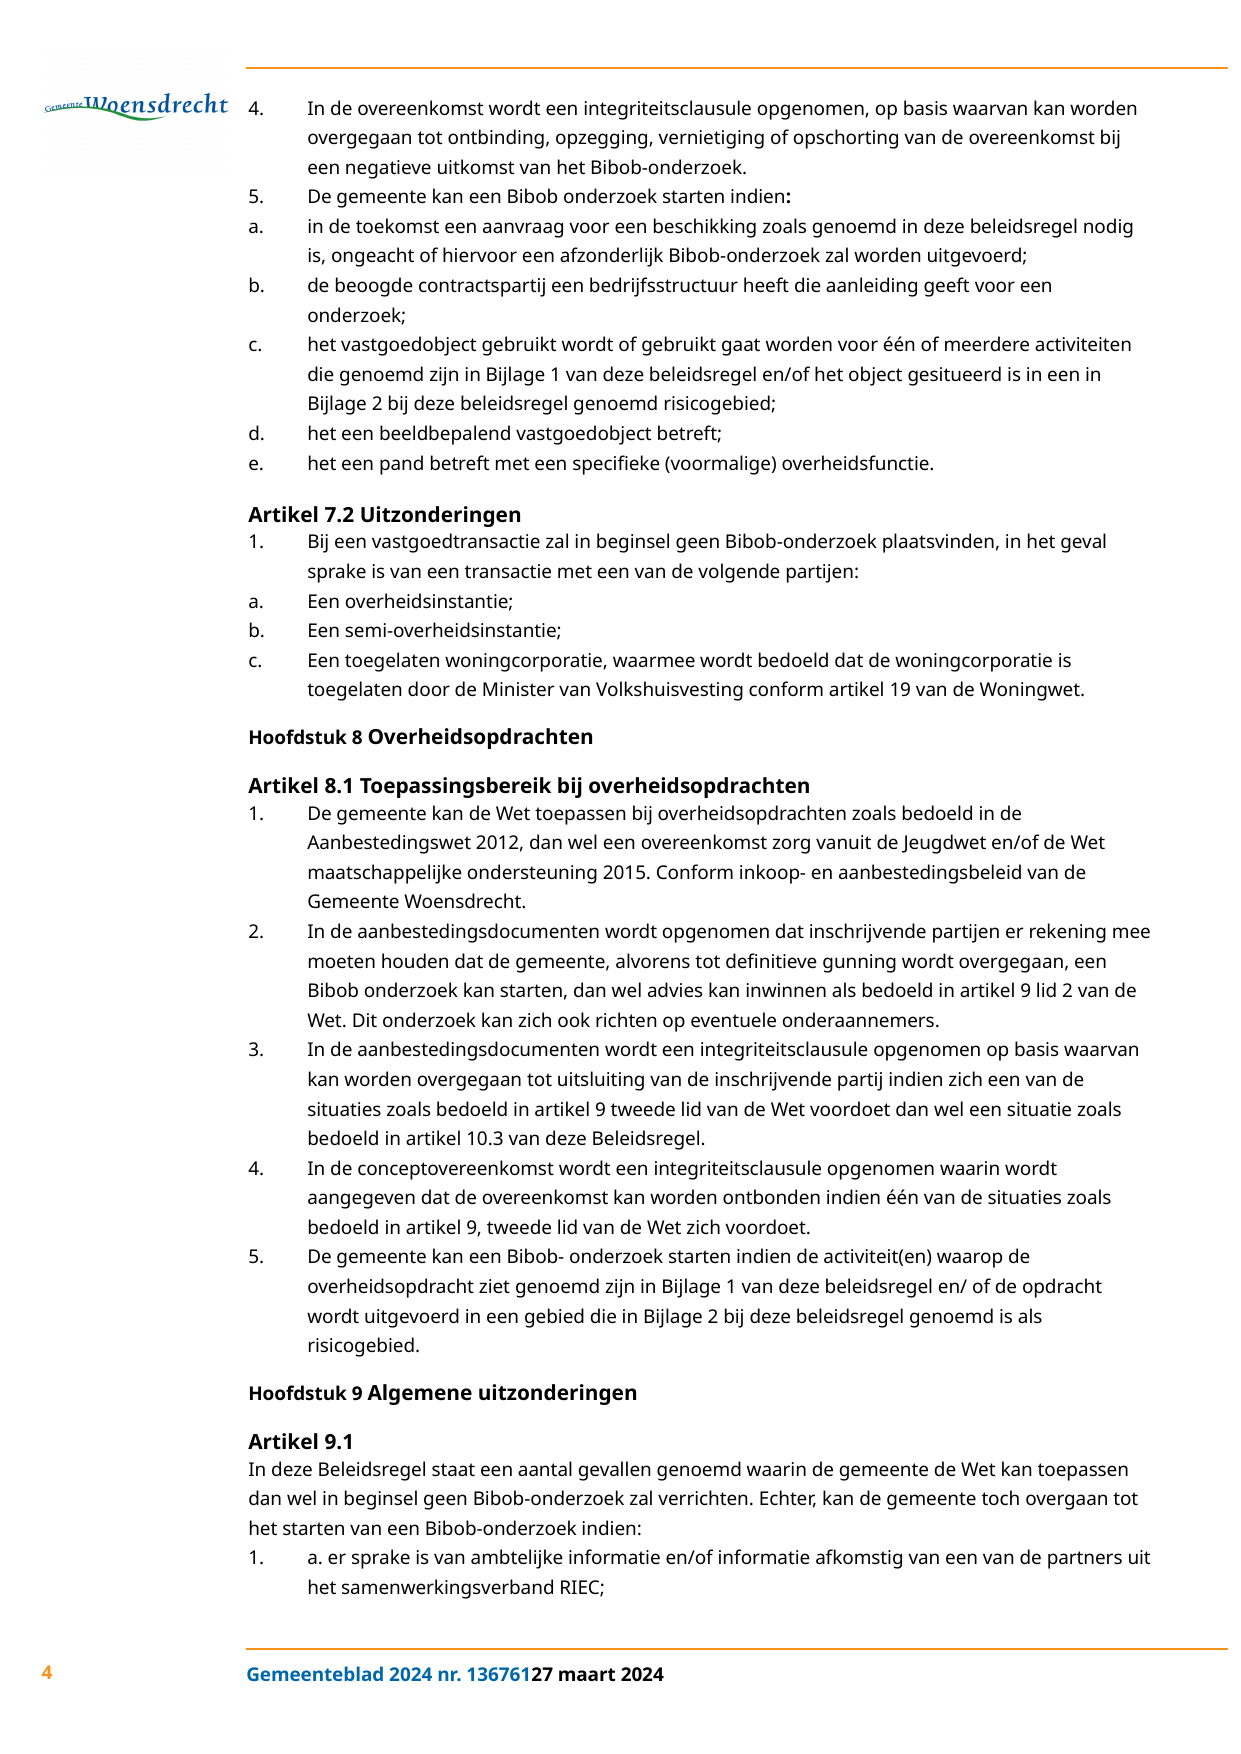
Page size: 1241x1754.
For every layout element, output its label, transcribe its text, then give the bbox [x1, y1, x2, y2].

text Hoofdstuk 9 Algemene uitzonderingen [248, 1378, 1152, 1406]
list De gemeente kan de Wet toepassen bij overheidsopdrachten zoals bedoeld in de Aanbestedingswet 2012, dan wel een overeenkomst zorg vanuit de Jeugdwet en/of de Wet maatschappelijke ondersteuning 2015. Conform inkoop- en aanbestedingsbeleid van de Gemeente Woensdrecht. [248, 800, 1152, 914]
text Artikel 7.2 Uitzonderingen [248, 500, 1152, 529]
list de beoogde contractspartij een bedrijfsstructuur heeft die aanleiding geeft voor een onderzoek; [248, 272, 1152, 328]
list in de toekomst een aanvraag voor een beschikking zoals genoemd in deze beleidsregel nodig is, ongeacht of hiervoor een afzonderlijk Bibob-onderzoek zal worden uitgevoerd; [248, 213, 1152, 268]
list De gemeente kan een Bibob- onderzoek starten indien de activiteit(en) waarop de overheidsopdracht ziet genoemd zijn in Bijlage 1 van deze beleidsregel en/ of de opdracht wordt uitgevoerd in een gebied die in Bijlage 2 bij deze beleidsregel genoemd is als risicogebied. [248, 1244, 1152, 1358]
list In de aanbestedingsdocumenten wordt opgenomen dat inschrijvende partijen er rekening mee moeten houden dat de gemeente, alvorens tot definitieve gunning wordt overgegaan, een Bibob onderzoek kan starten, dan wel advies kan inwinnen als bedoeld in artikel 9 lid 2 van de Wet. Dit onderzoek kan zich ook richten op eventuele onderaannemers. [248, 918, 1152, 1033]
list Een overheidsinstantie; [248, 588, 1152, 613]
picture [41, 47, 231, 172]
text In deze Beleidsregel staat een aantal gevallen genoemd waarin de gemeente de Wet kan toepassen dan wel in beginsel geen Bibob-onderzoek zal verrichten. Echter, kan de gemeente toch overgaan tot het starten van een Bibob-onderzoek indien: [248, 1456, 1152, 1541]
text Hoofdstuk 8 Overheidsopdrachten [248, 722, 1152, 751]
list het een pand betreft met een specifieke (voormalige) overheidsfunctie. [248, 450, 1152, 476]
list In de conceptovereenkomst wordt een integriteitsclausule opgenomen waarin wordt aangegeven dat de overeenkomst kan worden ontbonden indien één van de situaties zoals bedoeld in artikel 9, tweede lid van de Wet zich voordoet. [248, 1155, 1152, 1240]
list Een toegelaten woningcorporatie, waarmee wordt bedoeld dat de woningcorporatie is toegelaten door de Minister van Volkshuisvesting conform artikel 19 van de Woningwet. [248, 647, 1152, 702]
text Artikel 9.1 [248, 1427, 1152, 1456]
list het vastgoedobject gebruikt wordt of gebruikt gaat worden voor één of meerdere activiteiten die genoemd zijn in Bijlage 1 van deze beleidsregel en/of het object gesitueerd is in een in Bijlage 2 bij deze beleidsregel genoemd risicogebied; [248, 331, 1152, 416]
list a. er sprake is van ambtelijke informatie en/of informatie afkomstig van een van de partners uit het samenwerkingsverband RIEC; [248, 1544, 1152, 1600]
list het een beeldbepalend vastgoedobject betreft; [248, 420, 1152, 446]
list In de overeenkomst wordt een integriteitsclausule opgenomen, op basis waarvan kan worden overgegaan tot ontbinding, opzegging, vernietiging of opschorting van de overeenkomst bij een negatieve uitkomst van het Bibob-onderzoek. [248, 95, 1152, 180]
list Bij een vastgoedtransactie zal in beginsel geen Bibob-onderzoek plaatsvinden, in het geval sprake is van een transactie met een van de volgende partijen: [248, 529, 1152, 584]
list De gemeente kan een Bibob onderzoek starten indien: [248, 183, 1152, 209]
text Artikel 8.1 Toepassingsbereik bij overheidsopdrachten [248, 771, 1152, 800]
list Een semi-overheidsinstantie; [248, 617, 1152, 643]
list In de aanbestedingsdocumenten wordt een integriteitsclausule opgenomen op basis waarvan kan worden overgegaan tot uitsluiting van de inschrijvende partij indien zich een van de situaties zoals bedoeld in artikel 9 tweede lid van de Wet voordoet dan wel een situatie zoals bedoeld in artikel 10.3 van deze Beleidsregel. [248, 1037, 1152, 1151]
